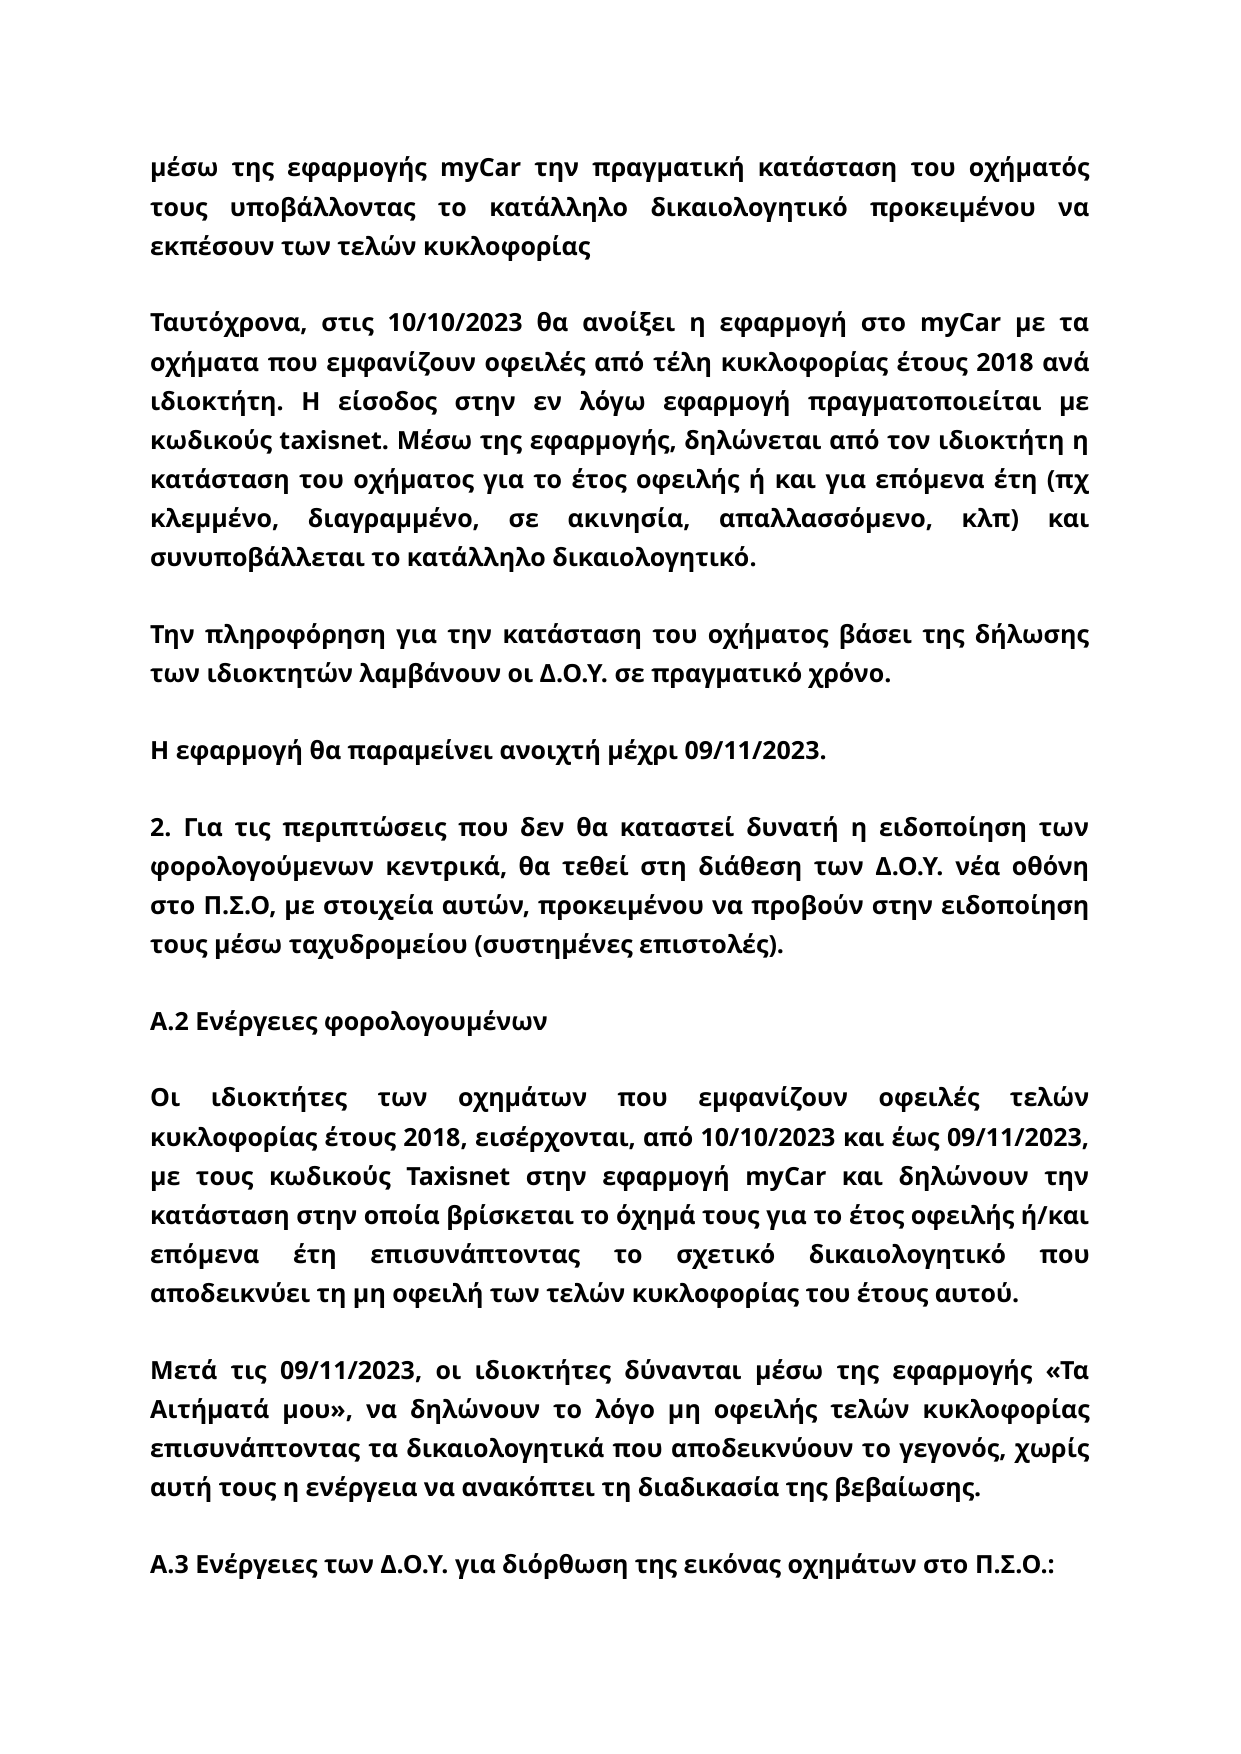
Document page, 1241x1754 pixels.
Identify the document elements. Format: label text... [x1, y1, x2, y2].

title Την πληροφόρηση για την κατάσταση του οχήματος βάσει της δήλωσης των ιδιοκτητών λαμβάνουν οι Δ.Ο.Υ. σε πραγματικό χρόνο. [150, 617, 1090, 690]
title Α.2 Ενέργειες φορολογουμένων [150, 1003, 1090, 1037]
title Η εφαρμογή θα παραμείνει ανοιχτή μέχρι 09/11/2023. [150, 732, 1090, 767]
title 2. Για τις περιπτώσεις που δεν θα καταστεί δυνατή η ειδοποίηση των φορολογούμενων κεντρικά, θα τεθεί στη διάθεση των Δ.Ο.Υ. νέα οθόνη στο Π.Σ.Ο, με στοιχεία αυτών, προκειμένου να προβούν στην ειδοποίηση τους μέσω ταχυδρομείου (συστημένες επιστολές). [150, 809, 1090, 961]
title Ταυτόχρονα, στις 10/10/2023 θα ανοίξει η εφαρμογή στο myCar με τα οχήματα που εμφανίζουν οφειλές από τέλη κυκλοφορίας έτους 2018 ανά ιδιοκτήτη. Η είσοδος στην εν λόγω εφαρμογή πραγματοποιείται με κωδικούς taxisnet. Μέσω της εφαρμογής, δηλώνεται από τον ιδιοκτήτη η κατάσταση του οχήματος για το έτος οφειλής ή και για επόμενα έτη (πχ κλεμμένο, διαγραμμένο, σε ακινησία, απαλλασσόμενο, κλπ) και συνυποβάλλεται το κατάλληλο δικαιολογητικό. [150, 305, 1090, 574]
title Οι ιδιοκτήτες των οχημάτων που εμφανίζουν οφειλές τελών κυκλοφορίας έτους 2018, εισέρχονται, από 10/10/2023 και έως 09/11/2023, με τους κωδικούς Taxisnet στην εφαρμογή myCar και δηλώνουν την κατάσταση στην οποία βρίσκεται το όχημά τους για το έτος οφειλής ή/και επόμενα έτη επισυνάπτοντας το σχετικό δικαιολογητικό που αποδεικνύει τη μη οφειλή των τελών κυκλοφορίας του έτους αυτού. [150, 1080, 1090, 1310]
title μέσω της εφαρμογής myCar την πραγματική κατάσταση του οχήματός τους υποβάλλοντας το κατάλληλο δικαιολογητικό προκειμένου να εκπέσουν των τελών κυκλοφορίας [150, 150, 1090, 262]
title Μετά τις 09/11/2023, οι ιδιοκτήτες δύνανται μέσω της εφαρμογής «Τα Αιτήματά μου», να δηλώνουν το λόγο μη οφειλής τελών κυκλοφορίας επισυνάπτοντας τα δικαιολογητικά που αποδεικνύουν το γεγονός, χωρίς αυτή τους η ενέργεια να ανακόπτει τη διαδικασία της βεβαίωσης. [150, 1352, 1090, 1504]
title Α.3 Ενέργειες των Δ.Ο.Υ. για διόρθωση της εικόνας οχημάτων στο Π.Σ.Ο.: [150, 1547, 1090, 1581]
